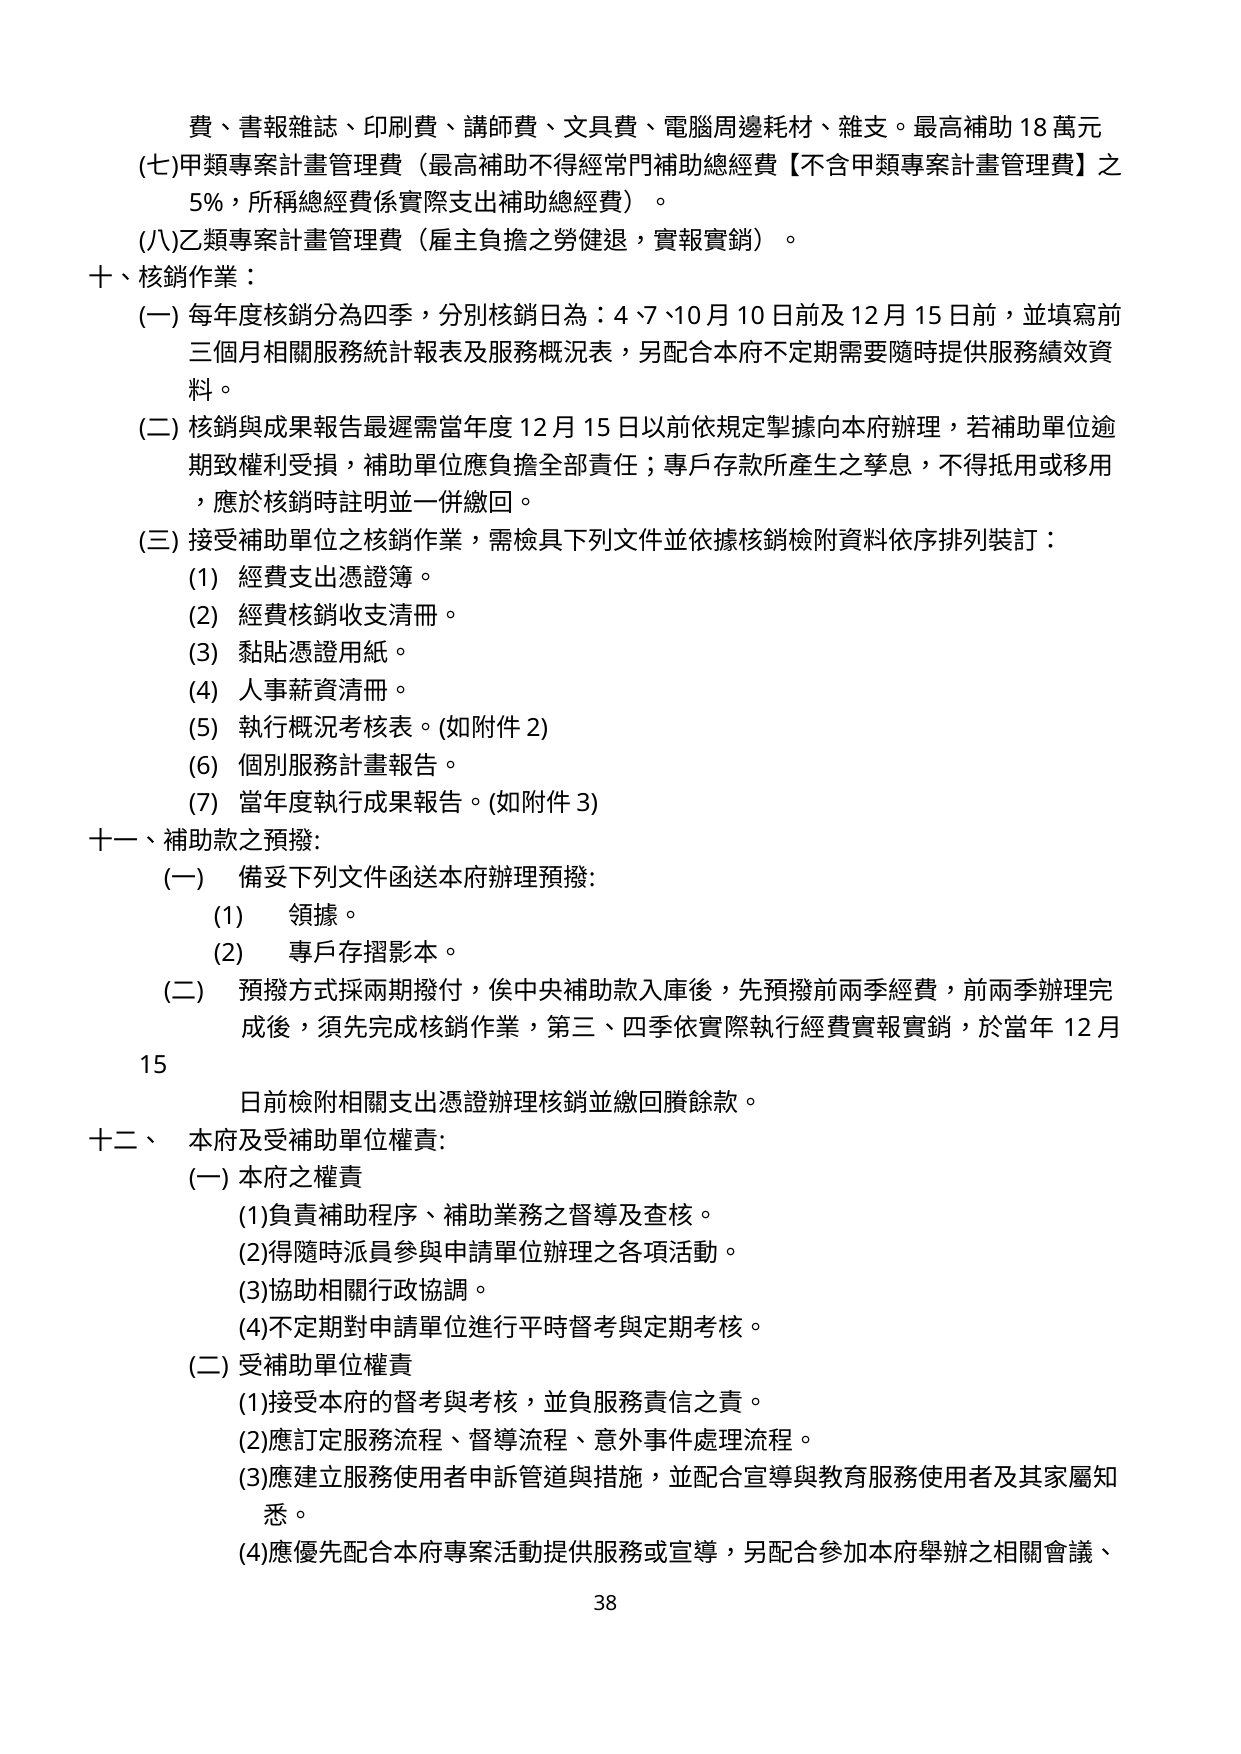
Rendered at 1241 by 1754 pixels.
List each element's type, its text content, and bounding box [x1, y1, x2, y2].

text 費、書報雜誌、印刷費、講師費、文具費、電腦周邊耗材、雜支。最高補助18萬元 [89, 107, 1122, 144]
text 悉。 [89, 1494, 1122, 1532]
text (二) 核銷與成果報告最遲需當年度12月15日以前依規定掣據向本府辦理，若補助單位逾 [89, 407, 1122, 444]
text 三個月相關服務統計報表及服務概況表，另配合本府不定期需要隨時提供服務績效資 [89, 332, 1122, 369]
text (3)應建立服務使用者申訴管道與措施，並配合宣導與教育服務使用者及其家屬知 [89, 1457, 1122, 1494]
text 5%，所稱總經費係實際支出補助總經費）。 [89, 182, 1122, 219]
text (4)不定期對申請單位進行平時督考與定期考核。 [89, 1307, 1122, 1344]
text (1) 經費支出憑證簿。 [89, 557, 1122, 594]
text (7) 當年度執行成果報告。(如附件3) [89, 782, 1122, 819]
text (5) 執行概況考核表。(如附件2) [89, 707, 1122, 744]
text (4)應優先配合本府專案活動提供服務或宣導，另配合參加本府舉辦之相關會議、 [89, 1532, 1122, 1569]
text 成後，須先完成核銷作業，第三、四季依實際執行經費實報實銷，於當年12月15 [89, 1007, 1122, 1082]
text 日前檢附相關支出憑證辦理核銷並繳回賸餘款。 [89, 1082, 1122, 1119]
text 十、核銷作業： [89, 257, 1122, 294]
text (6) 個別服務計畫報告。 [89, 744, 1122, 782]
text (3)協助相關行政協調。 [89, 1269, 1122, 1307]
text (七)甲類專案計畫管理費（最高補助不得經常門補助總經費【不含甲類專案計畫管理費】之 [89, 144, 1122, 182]
text (1) 領據。 [89, 894, 1122, 932]
text (一) 每年度核銷分為四季，分別核銷日為：4、7、10月10日前及12月15日前，並填寫前 [89, 294, 1122, 332]
text (1)負責補助程序、補助業務之督導及查核。 [89, 1194, 1122, 1232]
text (2) 專戶存摺影本。 [89, 932, 1122, 969]
text 料。 [89, 369, 1122, 407]
text (3) 黏貼憑證用紙。 [89, 632, 1122, 669]
text (八)乙類專案計畫管理費（雇主負擔之勞健退，實報實銷）。 [89, 219, 1122, 257]
text (2)應訂定服務流程、督導流程、意外事件處理流程。 [89, 1419, 1122, 1457]
text (一) 備妥下列文件函送本府辦理預撥: [89, 857, 1122, 894]
text 期致權利受損，補助單位應負擔全部責任；專戶存款所產生之孳息，不得抵用或移用 [89, 444, 1122, 482]
text 十一、補助款之預撥: [89, 819, 1122, 857]
text (2) 經費核銷收支清冊。 [89, 594, 1122, 632]
text (2)得隨時派員參與申請單位辦理之各項活動。 [89, 1232, 1122, 1269]
text (二) 受補助單位權責 [89, 1344, 1122, 1382]
text (4) 人事薪資清冊。 [89, 669, 1122, 707]
text (1)接受本府的督考與考核，並負服務責信之責。 [89, 1382, 1122, 1419]
text 十二、 本府及受補助單位權責: [89, 1119, 1122, 1157]
text (三) 接受補助單位之核銷作業，需檢具下列文件並依據核銷檢附資料依序排列裝訂： [89, 519, 1122, 557]
text (一) 本府之權責 [89, 1157, 1122, 1194]
text (二) 預撥方式採兩期撥付，俟中央補助款入庫後，先預撥前兩季經費，前兩季辦理完 [89, 969, 1122, 1007]
text ，應於核銷時註明並一併繳回。 [89, 482, 1122, 519]
